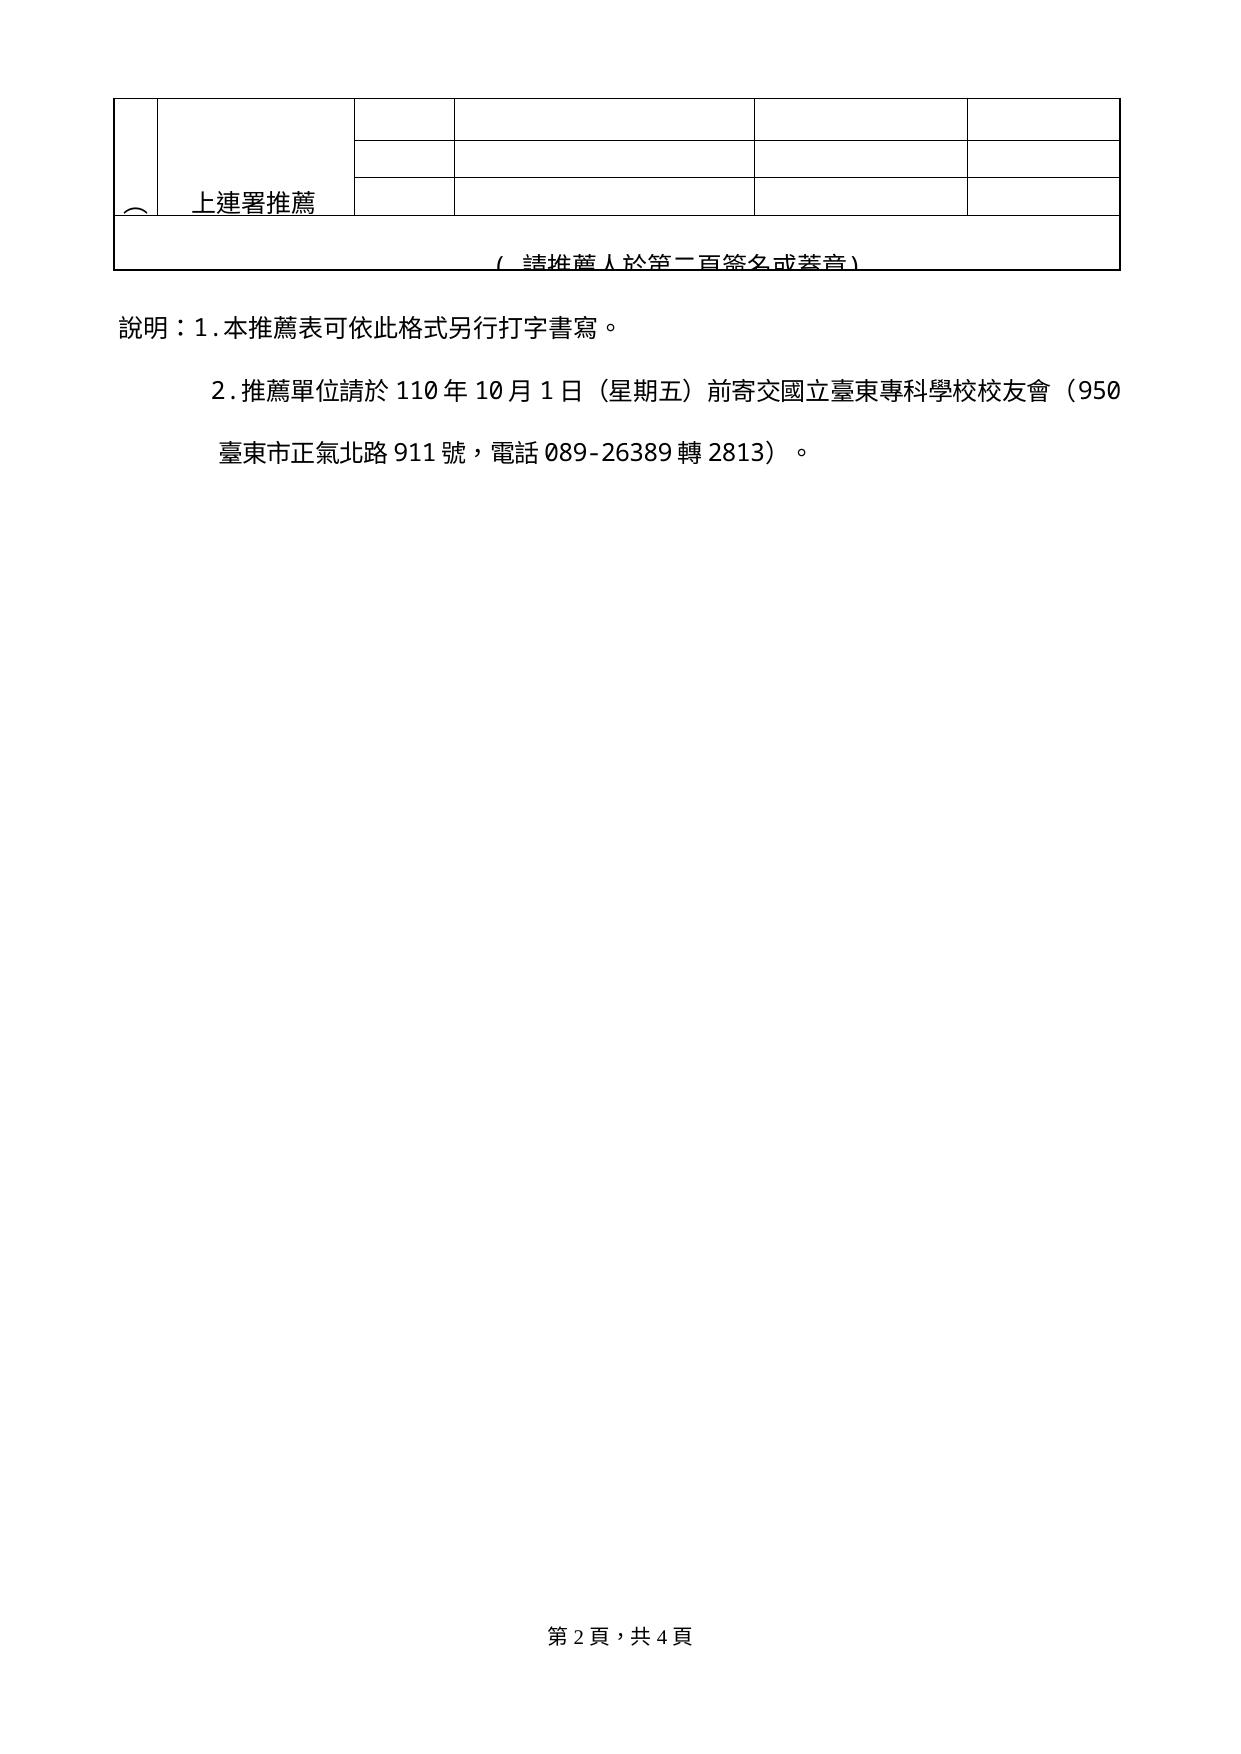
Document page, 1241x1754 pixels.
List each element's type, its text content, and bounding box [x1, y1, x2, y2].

table_cell [968, 141, 1119, 177]
table_cell [455, 141, 754, 177]
table_cell [755, 178, 967, 214]
table_cell ( 請推薦人於第二頁簽名或蓋章) [115, 216, 1119, 269]
table_cell (請打姓名) [355, 141, 454, 177]
table_cell 推 薦 人／單 位︵請選一種 ︶ ︵請打字 ︶ [115, 99, 157, 214]
table_cell [968, 99, 1119, 139]
table_cell [755, 99, 967, 139]
table_cell 上連署推薦 [158, 99, 354, 214]
table_cell (請打姓名) [355, 99, 454, 139]
table_cell [455, 99, 754, 139]
table_cell [455, 178, 754, 214]
text 2.推薦單位請於110年10月1日（星期五）前寄交國立臺東專科學校校友會（950臺東市正氣北路911號，電話089-26389轉2813）。 [118, 348, 1122, 473]
text 說明：1.本推薦表可依此格式另行打字書寫。 [118, 285, 1122, 348]
table_cell [755, 141, 967, 177]
table_cell (請打姓名) [355, 178, 454, 214]
table_cell [968, 178, 1119, 214]
